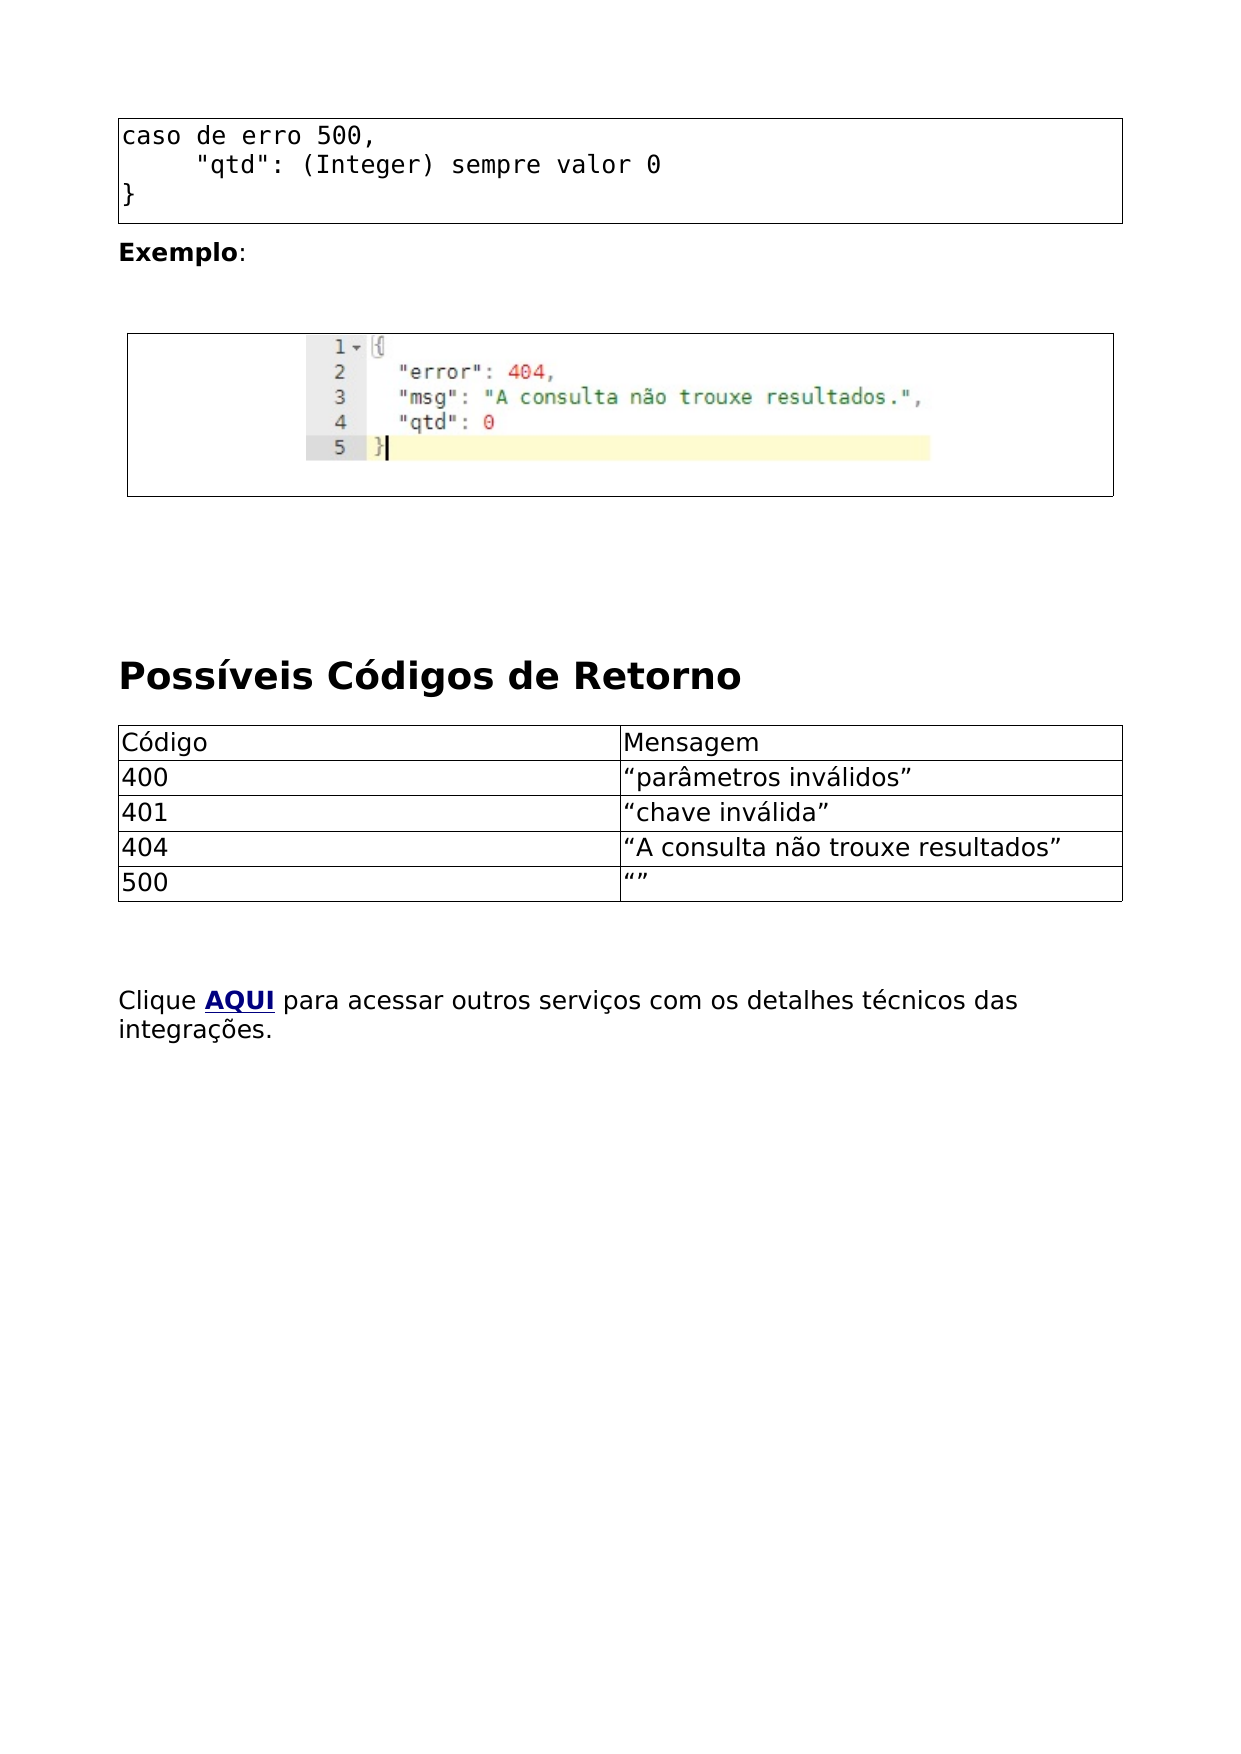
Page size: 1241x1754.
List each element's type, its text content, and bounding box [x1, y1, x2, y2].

table_cell 500 [119, 867, 620, 901]
table_cell “A consulta não trouxe resultados” [621, 832, 1122, 866]
subtitle Possíveis Códigos de Retorno [118, 654, 1122, 698]
table_cell 401 [119, 796, 620, 831]
table_cell “chave inválida” [621, 796, 1122, 831]
picture [306, 335, 935, 464]
table_cell “” [621, 867, 1122, 901]
table_header Código [119, 726, 620, 760]
table_header [128, 334, 1113, 496]
table_header caso de erro 500, "qtd": (Integer) sempre valor 0 } [119, 119, 1122, 223]
text Exemplo: [118, 238, 1122, 297]
table_cell 404 [119, 832, 620, 866]
table_cell 400 [119, 761, 620, 795]
text Clique AQUI para acessar outros serviços com os detalhes técnicos das integrações. [118, 986, 1122, 1045]
table_header Mensagem [621, 726, 1122, 760]
table_cell “parâmetros inválidos” [621, 761, 1122, 795]
